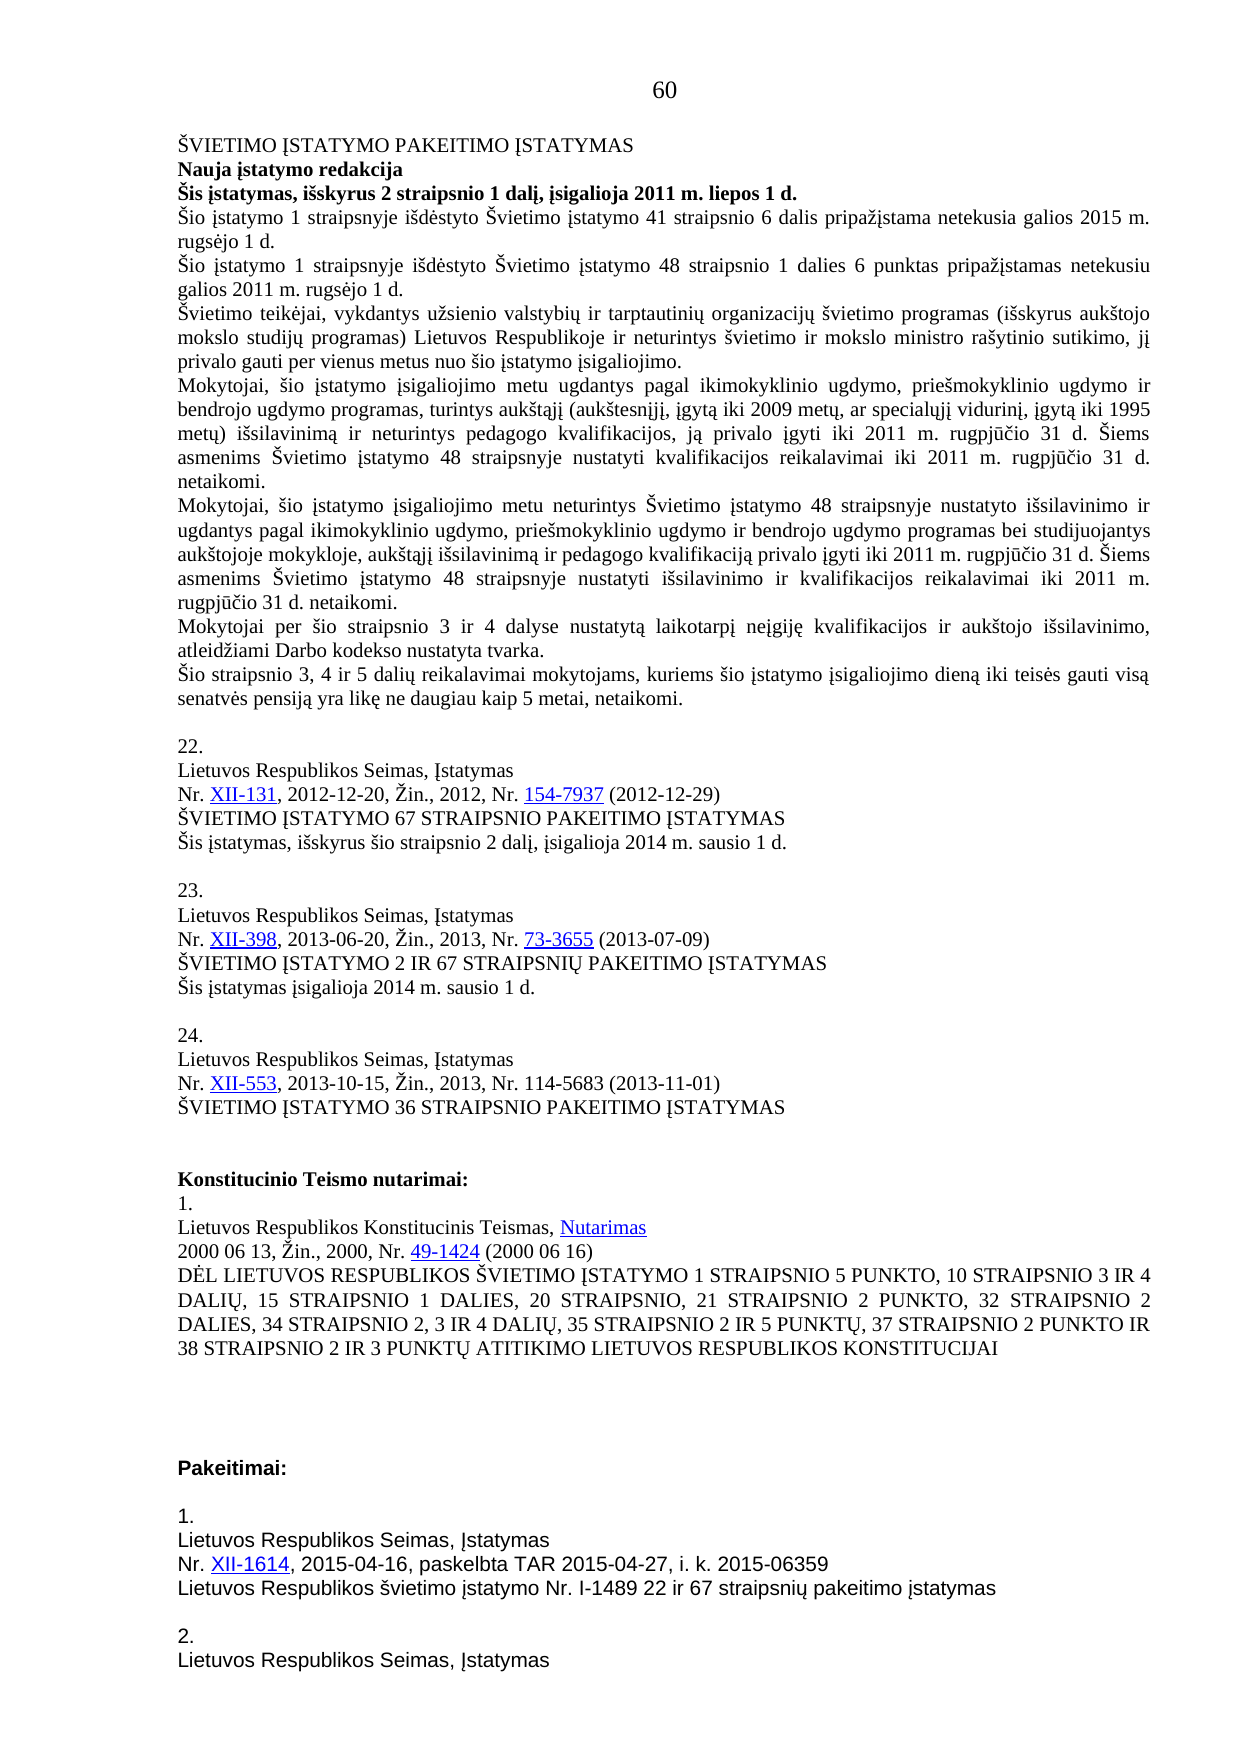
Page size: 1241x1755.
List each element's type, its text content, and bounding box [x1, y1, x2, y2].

text 1. [177, 1504, 1152, 1528]
text 23. [177, 878, 1152, 902]
text Lietuvos Respublikos Seimas, Įstatymas [177, 1647, 1152, 1671]
text Mokytojai per šio straipsnio 3 ir 4 dalyse nustatytą laikotarpį neįgiję kvalifikacijos ir aukštojo išsilavinimo, atleidžiami Darbo kodekso nustatyta tvarka. [177, 614, 1152, 662]
text ŠVIETIMO ĮSTATYMO PAKEITIMO ĮSTATYMAS [177, 132, 1152, 157]
text Nauja įstatymo redakcija [177, 157, 1152, 181]
text 2000 06 13, Žin., 2000, Nr. 49-1424 (2000 06 16) [177, 1239, 1152, 1263]
text Nr. XII-1614, 2015-04-16, paskelbta TAR 2015-04-27, i. k. 2015-06359 [177, 1552, 1152, 1576]
text Lietuvos Respublikos Seimas, Įstatymas [177, 758, 1152, 782]
text ŠVIETIMO ĮSTATYMO 67 STRAIPSNIO PAKEITIMO ĮSTATYMAS [177, 806, 1152, 830]
text Lietuvos Respublikos Seimas, Įstatymas [177, 1528, 1152, 1552]
text ŠVIETIMO ĮSTATYMO 2 IR 67 STRAIPSNIŲ PAKEITIMO ĮSTATYMAS [177, 951, 1152, 975]
text 2. [177, 1623, 1152, 1647]
text Nr. XII-131, 2012-12-20, Žin., 2012, Nr. 154-7937 (2012-12-29) [177, 782, 1152, 806]
text Lietuvos Respublikos Konstitucinis Teismas, Nutarimas [177, 1215, 1152, 1239]
text Mokytojai, šio įstatymo įsigaliojimo metu neturintys Švietimo įstatymo 48 straipsnyje nustatyto išsilavinimo ir ugdantys pagal ikimokyklinio ugdymo, priešmokyklinio ugdymo ir bendrojo ugdymo programas bei studijuojantys aukštojoje mokykloje, aukštąjį išsilavinimą ir pedagogo kvalifikaciją privalo įgyti iki 2011 m. rugpjūčio 31 d. Šiems asmenims Švietimo įstatymo 48 straipsnyje nustatyti išsilavinimo ir kvalifikacijos reikalavimai iki 2011 m. rugpjūčio 31 d. netaikomi. [177, 493, 1152, 614]
text Lietuvos Respublikos švietimo įstatymo Nr. I-1489 22 ir 67 straipsnių pakeitimo įstatymas [177, 1576, 1152, 1599]
text 24. [177, 1023, 1152, 1047]
text Šis įstatymas įsigalioja 2014 m. sausio 1 d. [177, 975, 1152, 999]
text Šio įstatymo 1 straipsnyje išdėstyto Švietimo įstatymo 48 straipsnio 1 dalies 6 punktas pripažįstamas netekusiu galios 2011 m. rugsėjo 1 d. [177, 253, 1152, 301]
text Lietuvos Respublikos Seimas, Įstatymas [177, 902, 1152, 927]
text Šio straipsnio 3, 4 ir 5 dalių reikalavimai mokytojams, kuriems šio įstatymo įsigaliojimo dieną iki teisės gauti visą senatvės pensiją yra likę ne daugiau kaip 5 metai, netaikomi. [177, 662, 1152, 710]
text Šis įstatymas, išskyrus šio straipsnio 2 dalį, įsigalioja 2014 m. sausio 1 d. [177, 830, 1152, 854]
text Šio įstatymo 1 straipsnyje išdėstyto Švietimo įstatymo 41 straipsnio 6 dalis pripažįstama netekusia galios 2015 m. rugsėjo 1 d. [177, 205, 1152, 253]
text Nr. XII-398, 2013-06-20, Žin., 2013, Nr. 73-3655 (2013-07-09) [177, 927, 1152, 951]
text ŠVIETIMO ĮSTATYMO 36 STRAIPSNIO PAKEITIMO ĮSTATYMAS [177, 1095, 1152, 1119]
text DĖL LIETUVOS RESPUBLIKOS ŠVIETIMO ĮSTATYMO 1 STRAIPSNIO 5 PUNKTO, 10 STRAIPSNIO 3 IR 4 DALIŲ, 15 STRAIPSNIO 1 DALIES, 20 STRAIPSNIO, 21 STRAIPSNIO 2 PUNKTO, 32 STRAIPSNIO 2 DALIES, 34 STRAIPSNIO 2, 3 IR 4 DALIŲ, 35 STRAIPSNIO 2 IR 5 PUNKTŲ, 37 STRAIPSNIO 2 PUNKTO IR 38 STRAIPSNIO 2 IR 3 PUNKTŲ ATITIKIMO LIETUVOS RESPUBLIKOS KONSTITUCIJAI [177, 1263, 1152, 1360]
text Pakeitimai: [177, 1456, 1152, 1480]
text 1. [177, 1191, 1152, 1215]
text 22. [177, 734, 1152, 758]
text Lietuvos Respublikos Seimas, Įstatymas [177, 1047, 1152, 1071]
text Nr. XII-553, 2013-10-15, Žin., 2013, Nr. 114-5683 (2013-11-01) [177, 1071, 1152, 1095]
text Švietimo teikėjai, vykdantys užsienio valstybių ir tarptautinių organizacijų švietimo programas (išskyrus aukštojo mokslo studijų programas) Lietuvos Respublikoje ir neturintys švietimo ir mokslo ministro rašytinio sutikimo, jį privalo gauti per vienus metus nuo šio įstatymo įsigaliojimo. [177, 301, 1152, 373]
text Mokytojai, šio įstatymo įsigaliojimo metu ugdantys pagal ikimokyklinio ugdymo, priešmokyklinio ugdymo ir bendrojo ugdymo programas, turintys aukštąjį (aukštesnįjį, įgytą iki 2009 metų, ar specialųjį vidurinį, įgytą iki 1995 metų) išsilavinimą ir neturintys pedagogo kvalifikacijos, ją privalo įgyti iki 2011 m. rugpjūčio 31 d. Šiems asmenims Švietimo įstatymo 48 straipsnyje nustatyti kvalifikacijos reikalavimai iki 2011 m. rugpjūčio 31 d. netaikomi. [177, 373, 1152, 493]
text Konstitucinio Teismo nutarimai: [177, 1167, 1152, 1191]
text Šis įstatymas, išskyrus 2 straipsnio 1 dalį, įsigalioja 2011 m. liepos 1 d. [177, 181, 1152, 205]
